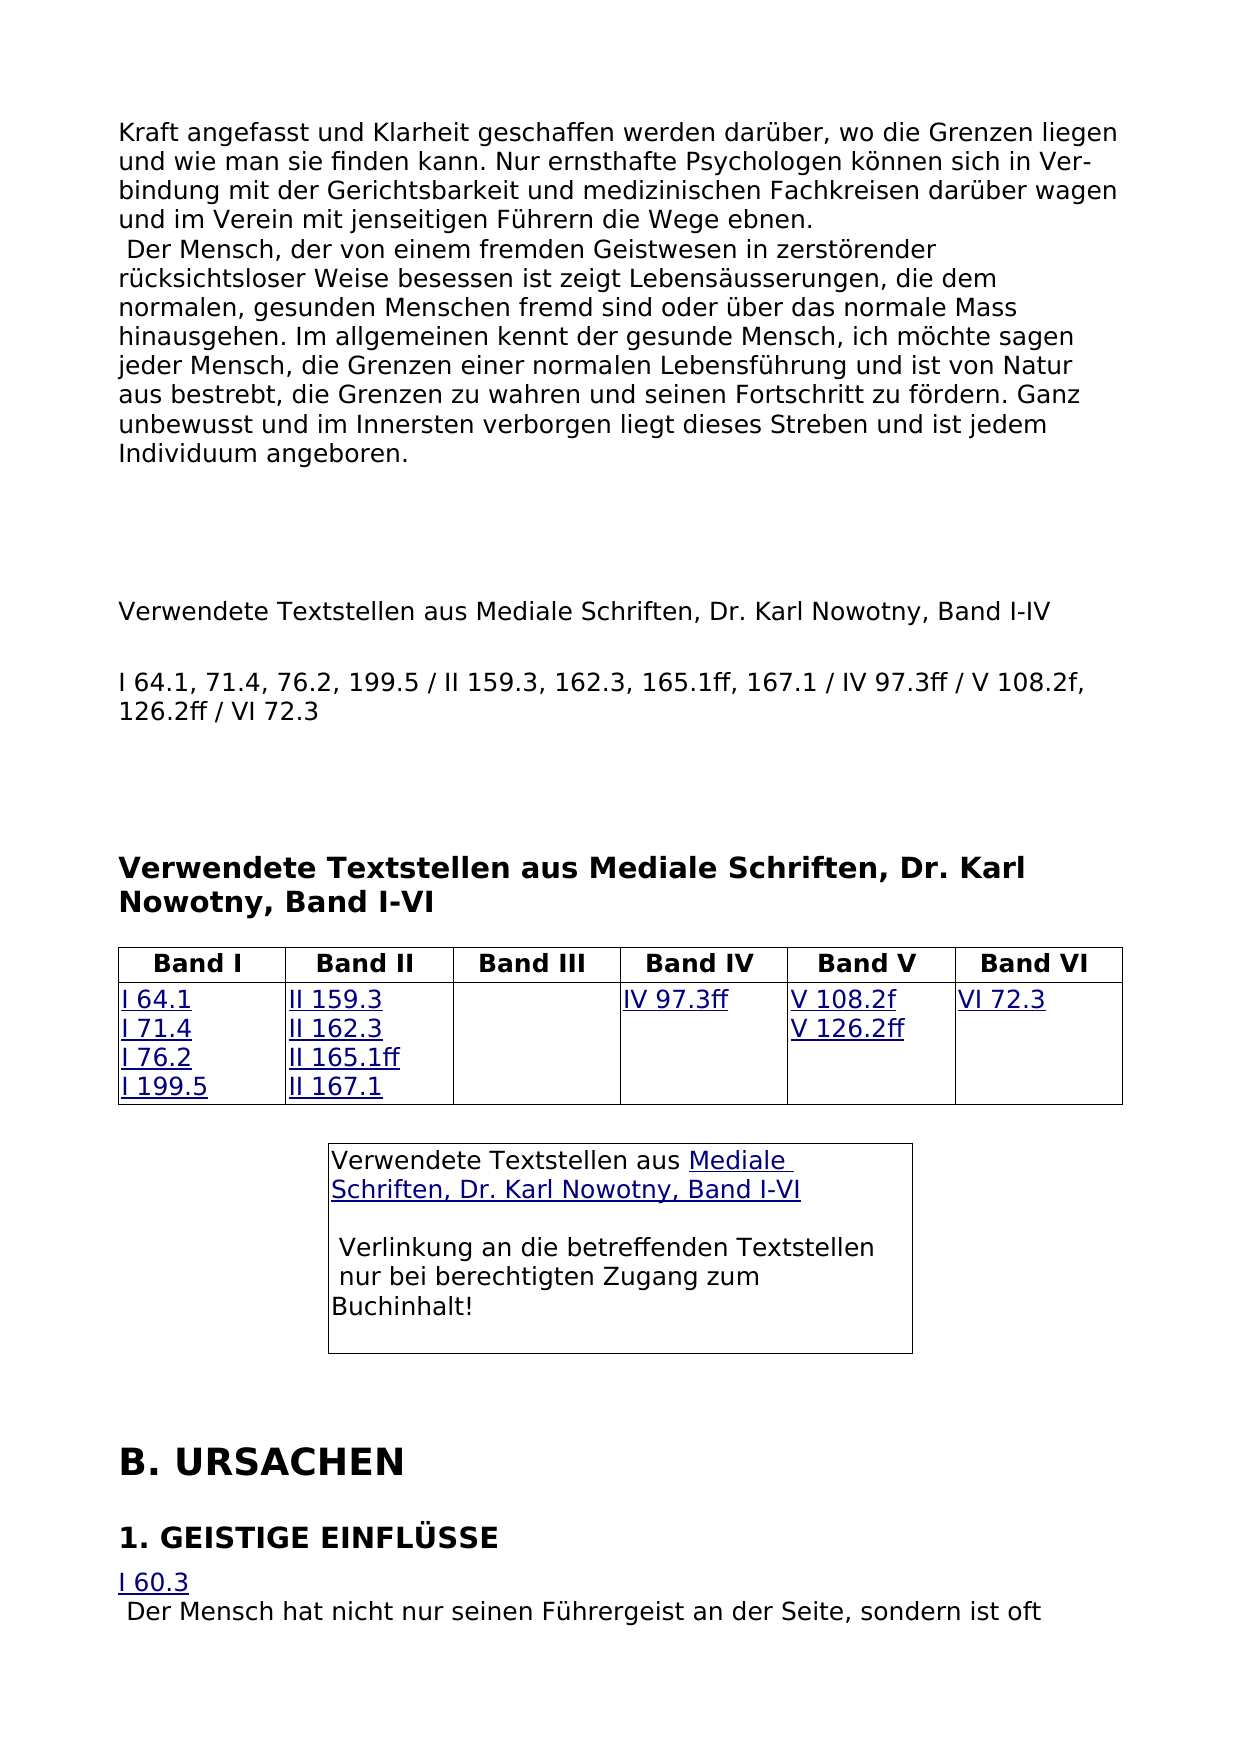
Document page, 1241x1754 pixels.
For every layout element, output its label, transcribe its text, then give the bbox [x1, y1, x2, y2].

table_cell I 64.1 I 71.4 I 76.2 I 199.5 [119, 983, 285, 1104]
subtitle Verwendete Textstellen aus Mediale Schriften, Dr. Karl Nowotny, Band I-VI [118, 851, 1122, 919]
subtitle B. URSACHEN [118, 1441, 1122, 1484]
table_header Band VI [956, 948, 1122, 982]
text I 60.3 Der Mensch hat nicht nur seinen Führergeist an der Seite, sondern ist oft [118, 1568, 1122, 1626]
table_header Band IV [621, 948, 787, 982]
table_cell [454, 983, 620, 1104]
text Kraft ange­fasst und Klarheit geschaffen werden darüber, wo die Grenzen liegen und wie man sie finden kann. Nur ernsthafte Psycholo­gen können sich in Ver­bindung mit der Ge­richtsbarkeit und medizinischen Fachkreisen darüber wagen und im Verein mit jen­seiti­gen Führern die Wege ebnen. Der Mensch, der von einem fremden Geistwesen in zerstörender rücksichtsloser Wei­se besessen ist zeigt Lebensäusserungen, die dem normalen, gesunden Men­schen fremd sind oder über das normale Mass hinausge­hen. Im allgemeinen kennt der gesunde Mensch, ich möchte sagen jeder Mensch, die Grenzen einer norma­len Le­bensfüh­rung und ist von Natur aus bestrebt, die Gren­zen zu wahren und seinen Fortschritt zu för­dern. Ganz unbewusst und im Innersten verbor­gen liegt dieses Streben und ist jedem Indivi­duum angebo­ren. [118, 118, 1122, 585]
table_header Verwendete Textstellen aus Mediale Schriften, Dr. Karl Nowotny, Band I-VI Verlinkung an die betreffenden Textstellen nur bei berechtigten Zugang zum Buchinhalt! [329, 1144, 912, 1353]
subtitle 1. GEISTIGE EINFLÜSSE [118, 1522, 1122, 1556]
table_cell V 108.2f V 126.2ff [788, 983, 955, 1104]
table_cell II 159.3 II 162.3 II 165.1ff II 167.1 [286, 983, 453, 1104]
table_header Band III [454, 948, 620, 982]
table_header Band V [788, 948, 955, 982]
table_cell IV 97.3ff [621, 983, 787, 1104]
table_header Band I [119, 948, 285, 982]
table_header Band II [286, 948, 453, 982]
table_cell VI 72.3 [956, 983, 1122, 1104]
text I 64.1, 71.4, 76.2, 199.5 / II 159.3, 162.3, 165.1ff, 167.1 / IV 97.3ff / V 108.2f, 126.2ff / VI 72.3 [118, 668, 1122, 814]
text Verwendete Textstellen aus Mediale Schriften, Dr. Karl Nowotny, Band I-IV [118, 597, 1122, 656]
